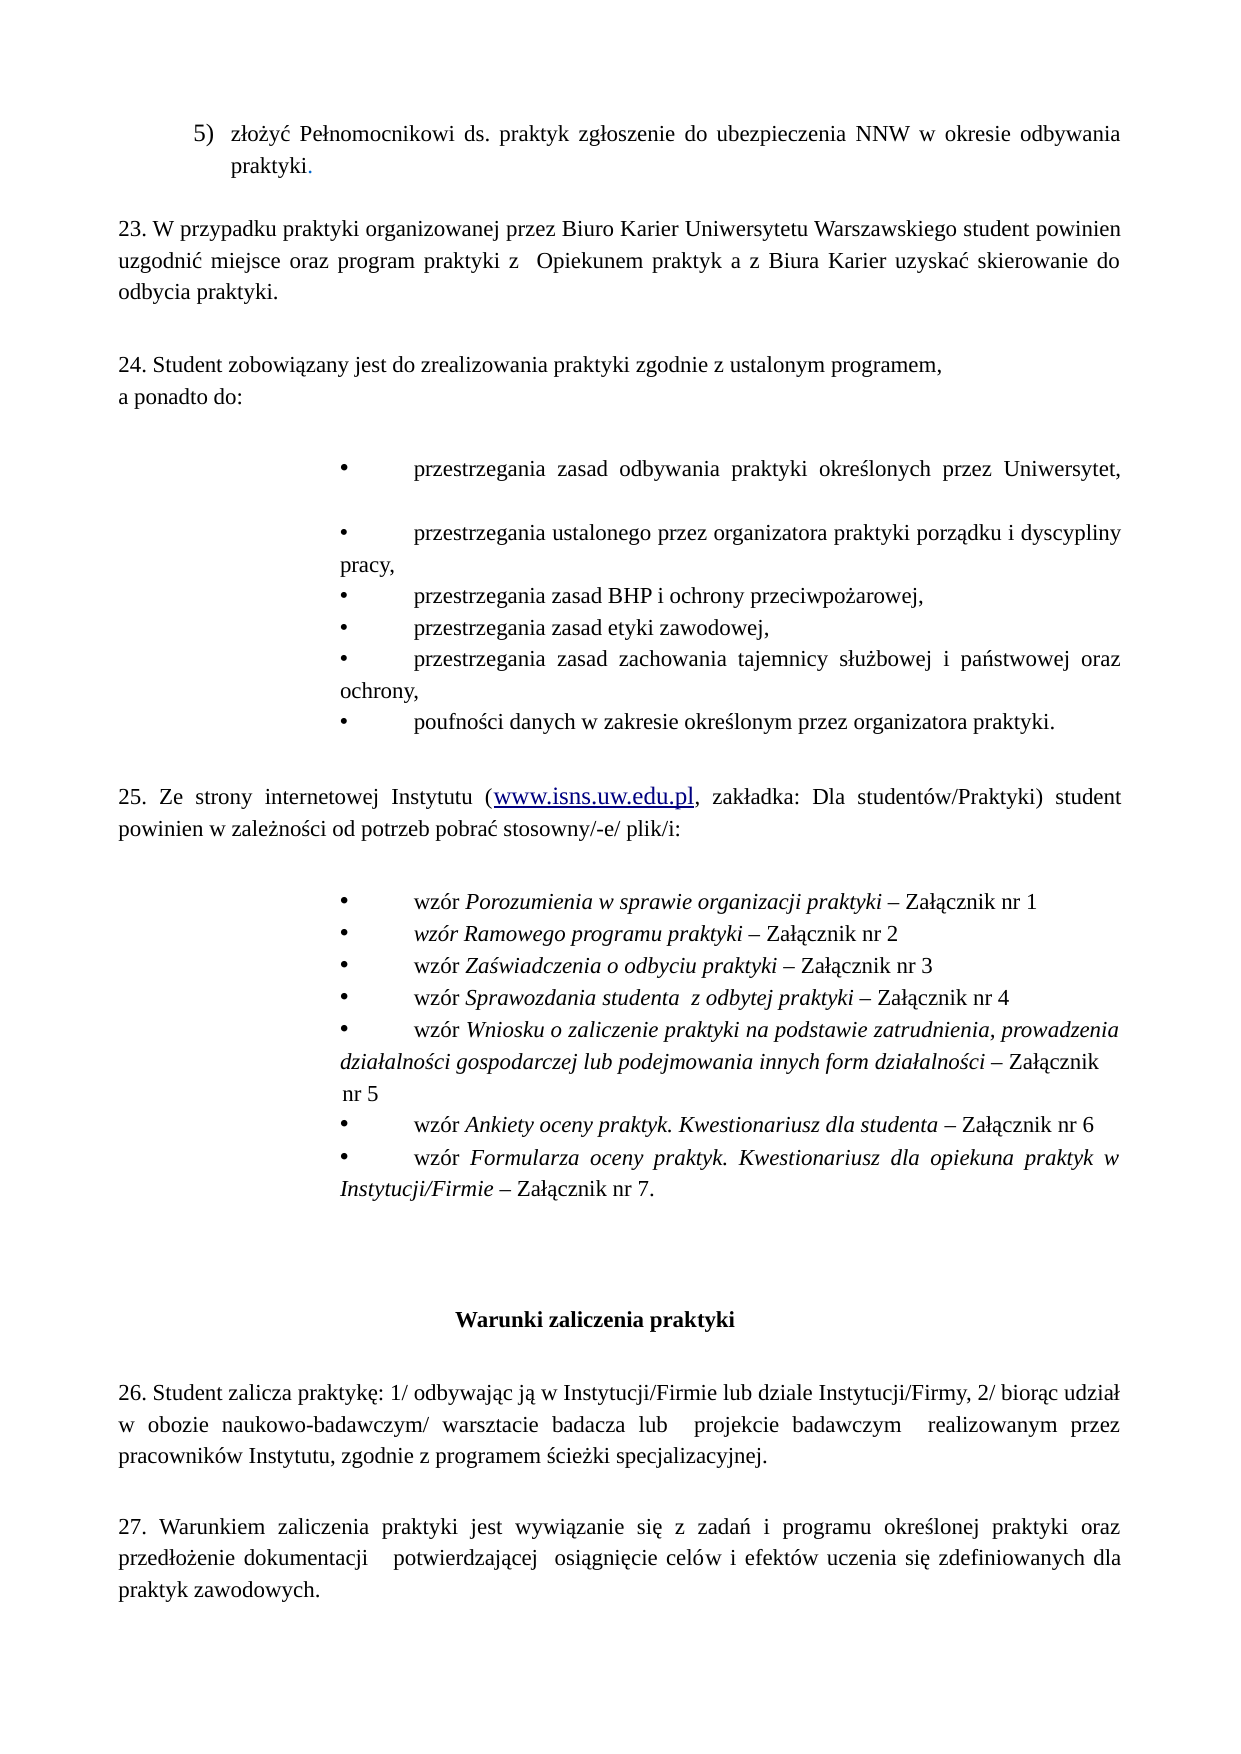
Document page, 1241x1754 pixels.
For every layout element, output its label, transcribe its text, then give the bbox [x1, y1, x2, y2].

list wzór Ramowego programu praktyki – Załącznik nr 2 [340, 920, 1122, 947]
list przestrzegania zasad etyki zawodowej, [340, 614, 1122, 640]
list wzór Formularza oceny praktyk. Kwestionariusz dla opiekuna praktyk w Instytucji/Firmie – Załącznik nr 7. [340, 1143, 1122, 1202]
text nr 5 [302, 1080, 1122, 1106]
list przestrzegania ustalonego przez organizatora praktyki porządku i dyscypliny pracy, [340, 519, 1122, 577]
list złożyć Pełnomocnikowi ds. praktyk zgłoszenie do ubezpieczenia NNW w okresie odbywania praktyki. [193, 118, 1122, 178]
text Warunki zaliczenia praktyki [118, 1306, 1122, 1333]
text 25. Ze strony internetowej Instytutu (www.isns.uw.edu.pl, zakładka: Dla studentów/Praktyki) student powinien w zależności od potrzeb pobrać stosowny/-e/ plik/i: [118, 781, 1122, 842]
text 26. Student zalicza praktykę: 1/ odbywając ją w Instytucji/Firmie lub dziale Instytucji/Firmy, 2/ biorąc udział w obozie naukowo-badawczym/ warsztacie badacza lub projekcie badawczym realizowanym przez pracowników Instytutu, zgodnie z programem ścieżki specjalizacyjnej. [118, 1379, 1122, 1469]
text a ponadto do: [118, 383, 1122, 409]
text 24. Student zobowiązany jest do zrealizowania praktyki zgodnie z ustalonym programem, [118, 351, 1122, 377]
list wzór Sprawozdania studenta z odbytej praktyki – Załącznik nr 4 [340, 984, 1122, 1011]
list wzór Porozumienia w sprawie organizacji praktyki – Załącznik nr 1 [340, 888, 1122, 915]
text odbyciu [118, 1607, 1122, 1634]
text 23. W przypadku praktyki organizowanej przez Biuro Karier Uniwersytetu Warszawskiego student powinien uzgodnić miejsce oraz program praktyki z Opiekunem praktyk a z Biura Karier uzyskać skierowanie do odbycia praktyki. [118, 215, 1122, 305]
list poufności danych w zakresie określonym przez organizatora praktyki. [340, 708, 1122, 735]
text 27. Warunkiem zaliczenia praktyki jest wywiązanie się z zadań i programu określonej praktyki oraz przedłożenie dokumentacji potwierdzającej osiągnięcie celów i efektów uczenia się zdefiniowanych dla praktyk zawodowych. [118, 1513, 1122, 1602]
list wzór Wniosku o zaliczenie praktyki na podstawie zatrudnienia, prowadzenia działalności gospodarczej lub podejmowania innych form działalności – Załącznik [340, 1016, 1122, 1075]
list przestrzegania zasad zachowania tajemnicy służbowej i państwowej oraz ochrony, [340, 645, 1122, 703]
text odbyciu [118, 1241, 1122, 1272]
list przestrzegania zasad odbywania praktyki określonych przez Uniwersytet, 2)2) ) [340, 456, 1122, 514]
list wzór Zaświadczenia o odbyciu praktyki – Załącznik nr 3 [340, 952, 1122, 979]
list wzór Ankiety oceny praktyk. Kwestionariusz dla studenta – Załącznik nr 6 [340, 1111, 1122, 1138]
list przestrzegania zasad BHP i ochrony przeciwpożarowej, [340, 582, 1122, 608]
